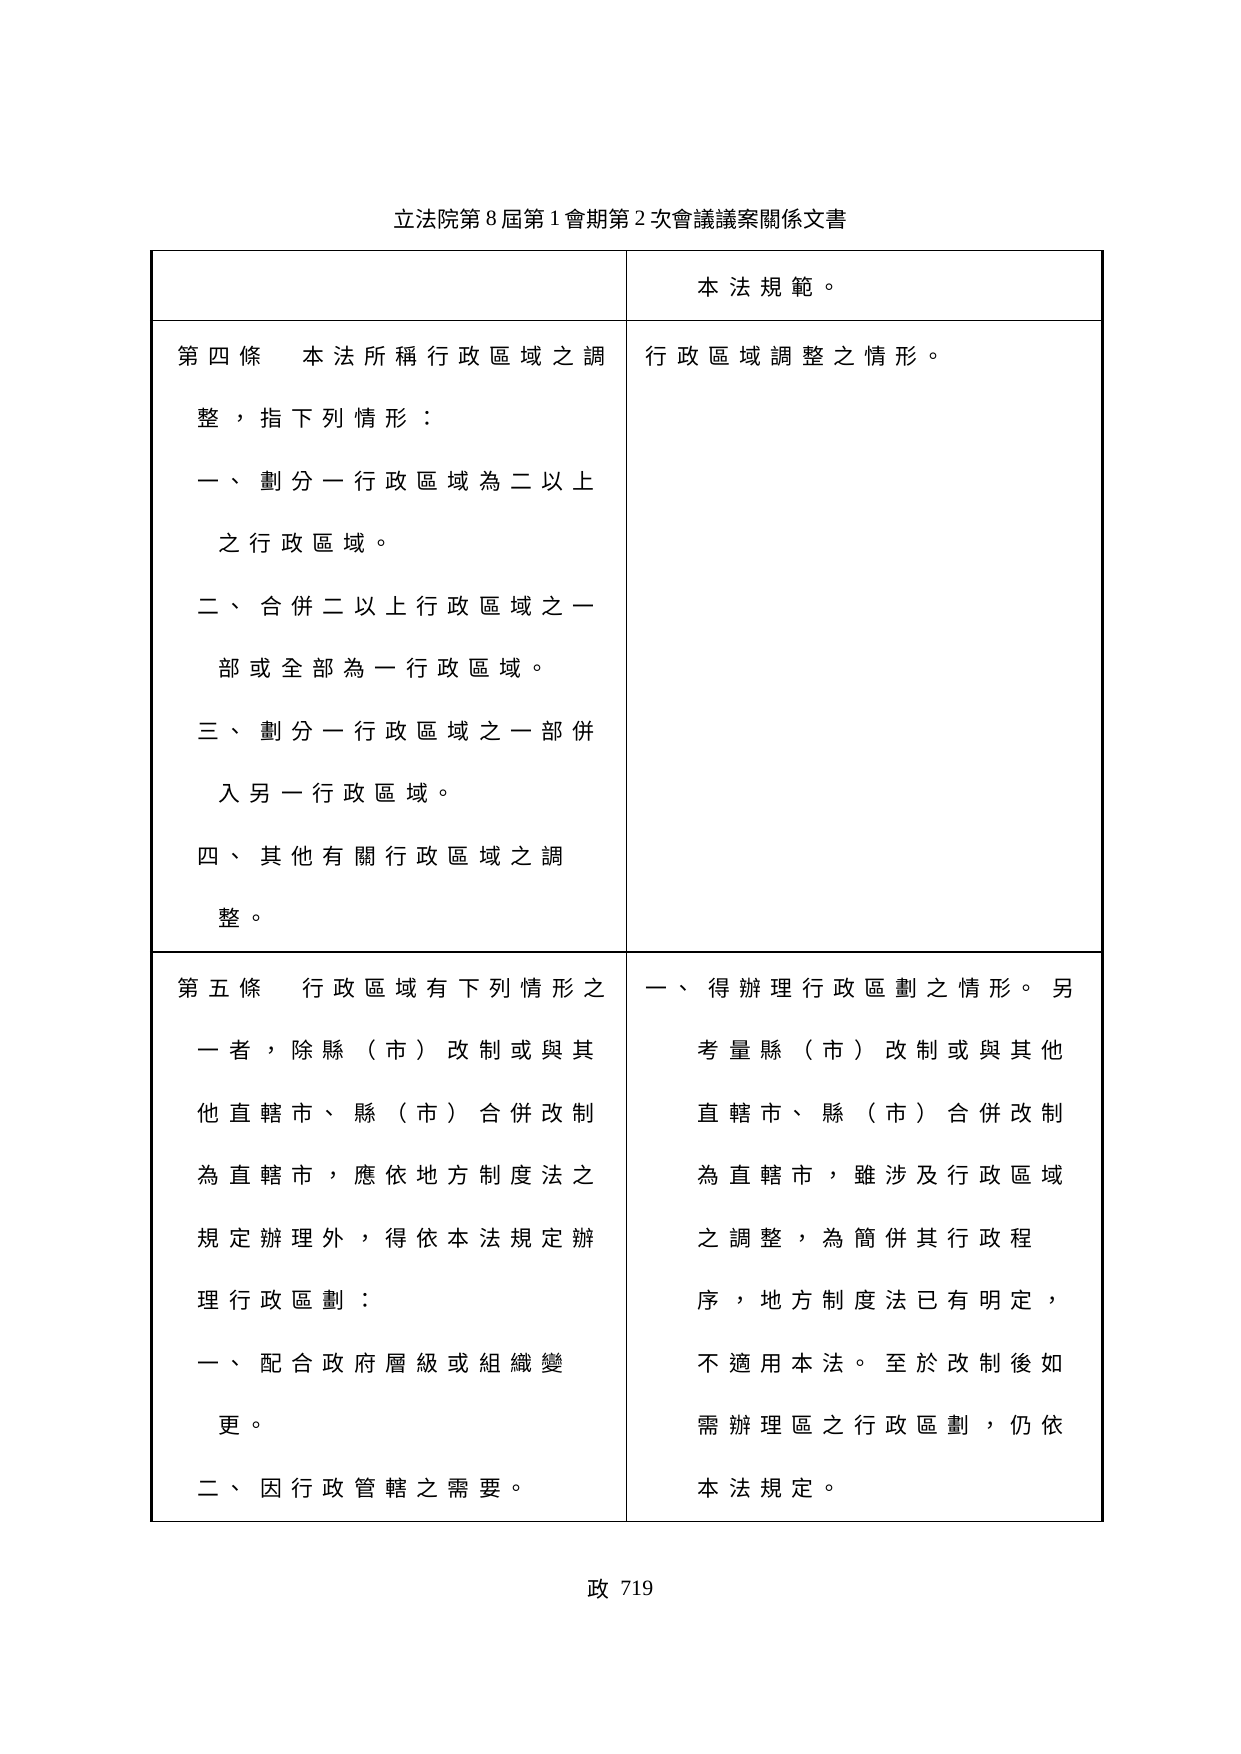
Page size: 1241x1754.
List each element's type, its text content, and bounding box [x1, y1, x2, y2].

table_cell 本法規範。 [627, 251, 1101, 319]
table_cell 一、得辦理行政區劃之情形。另考量縣（市）改制或與其他直轄市、縣（市）合併改制為直轄市，雖涉及行政區域之調整，為簡併其行政程序，地方制度法已有明定，不適用本法。至於改制後如需辦理區之行政區劃，仍依本法規定。 [627, 953, 1101, 1521]
table_cell 行政區域調整之情形。 [627, 321, 1101, 951]
table_cell 第四條 本法所稱行政區域之調整，指下列情形： 一、劃分一行政區域為二以上之行政區域。 二、合併二以上行政區域之一部或全部為一行政區域。 三、劃分一行政區域之一部併入另一行政區域。 四、其他有關行政區域之調整。 [153, 321, 626, 951]
table_cell [153, 251, 626, 319]
table_cell 第五條 行政區域有下列情形之一者，除縣（市）改制或與其他直轄市、縣（市）合併改制為直轄市，應依地方制度法之規定辦理外，得依本法規定辦理行政區劃： 一、配合政府層級或組織變更。 二、因行政管轄之需要。 [153, 953, 626, 1521]
